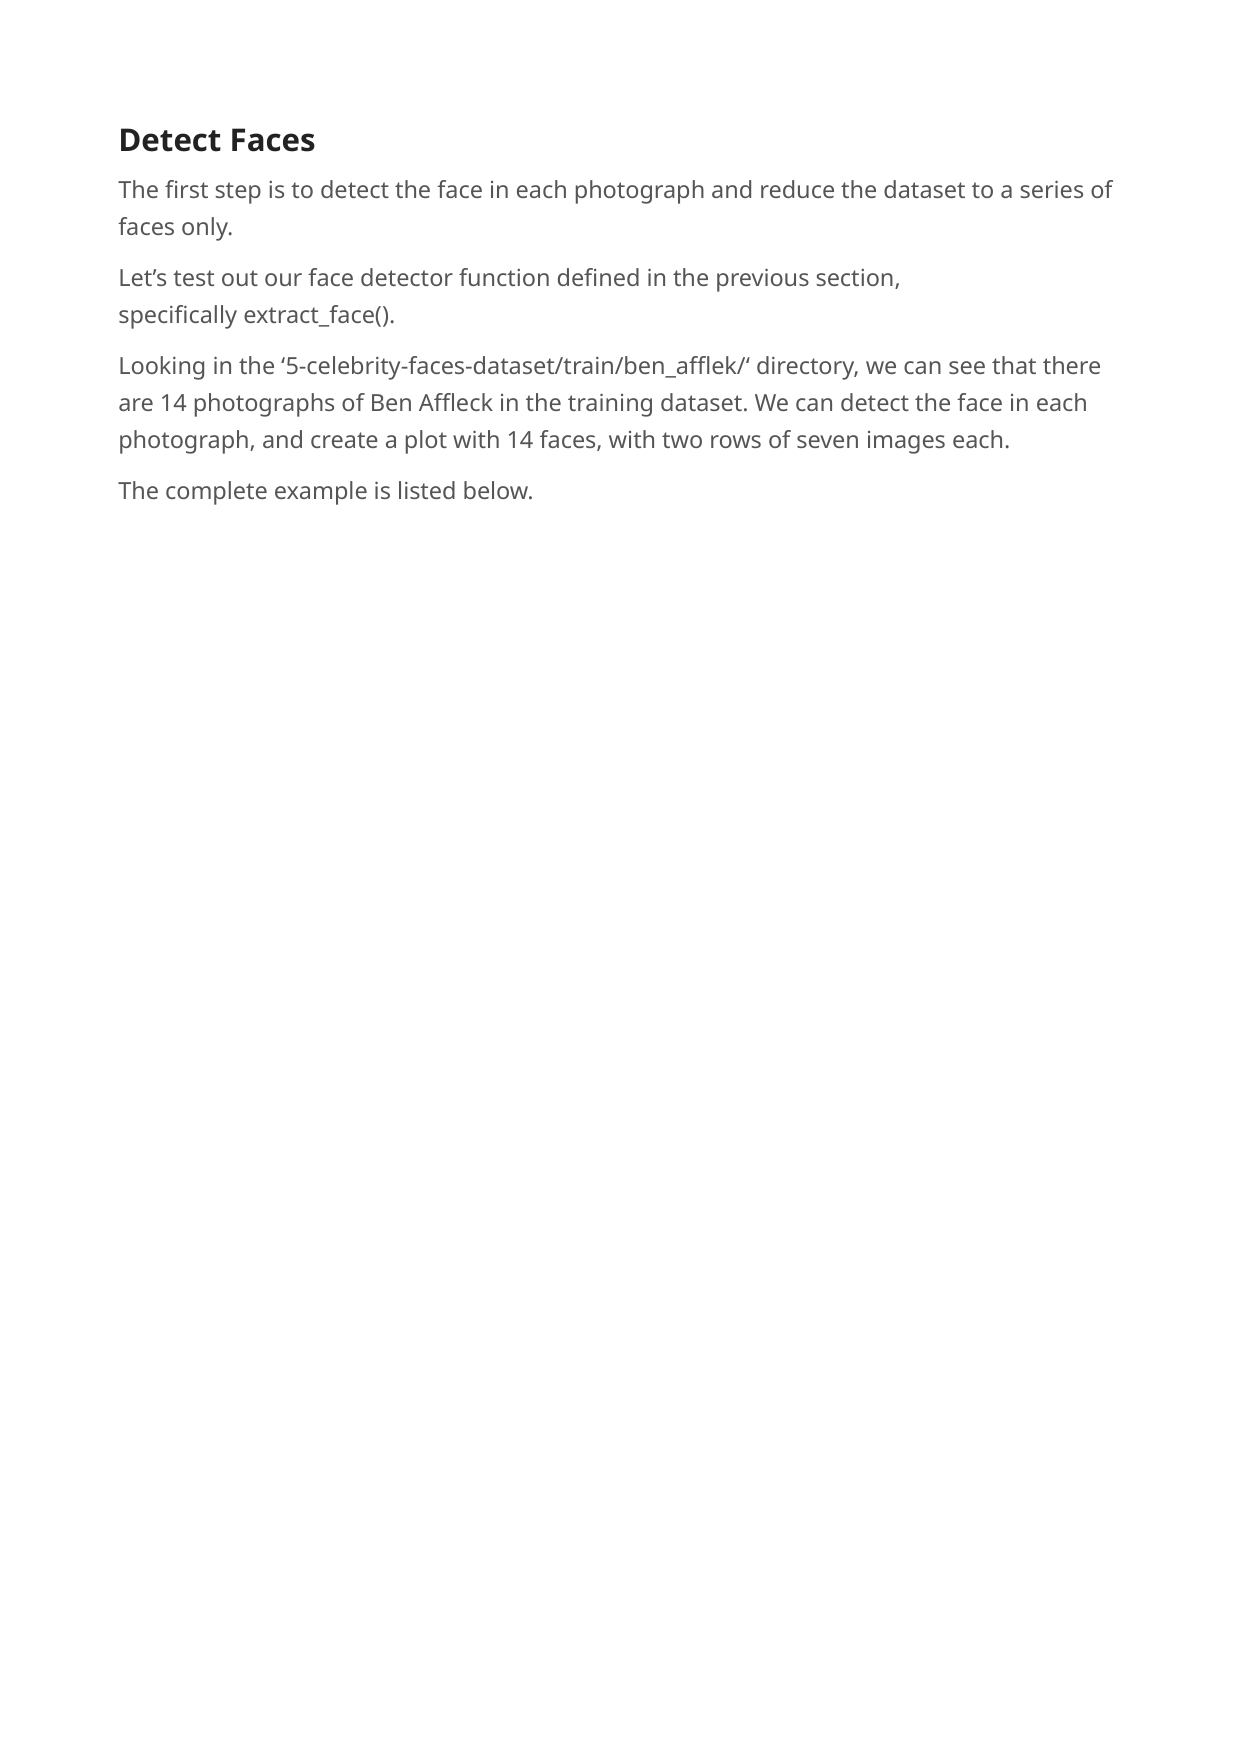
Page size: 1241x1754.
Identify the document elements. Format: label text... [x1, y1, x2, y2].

text The complete example is listed below. [118, 474, 1122, 506]
subtitle Detect Faces [118, 118, 1122, 161]
text Let’s test out our face detector function defined in the previous section, specifically extract_face(). [118, 261, 1122, 330]
text Looking in the ‘5-celebrity-faces-dataset/train/ben_afflek/‘ directory, we can see that there are 14 photographs of Ben Affleck in the training dataset. We can detect the face in each photograph, and create a plot with 14 faces, with two rows of seven images each. [118, 349, 1122, 455]
text The first step is to detect the face in each photograph and reduce the dataset to a series of faces only. [118, 173, 1122, 242]
